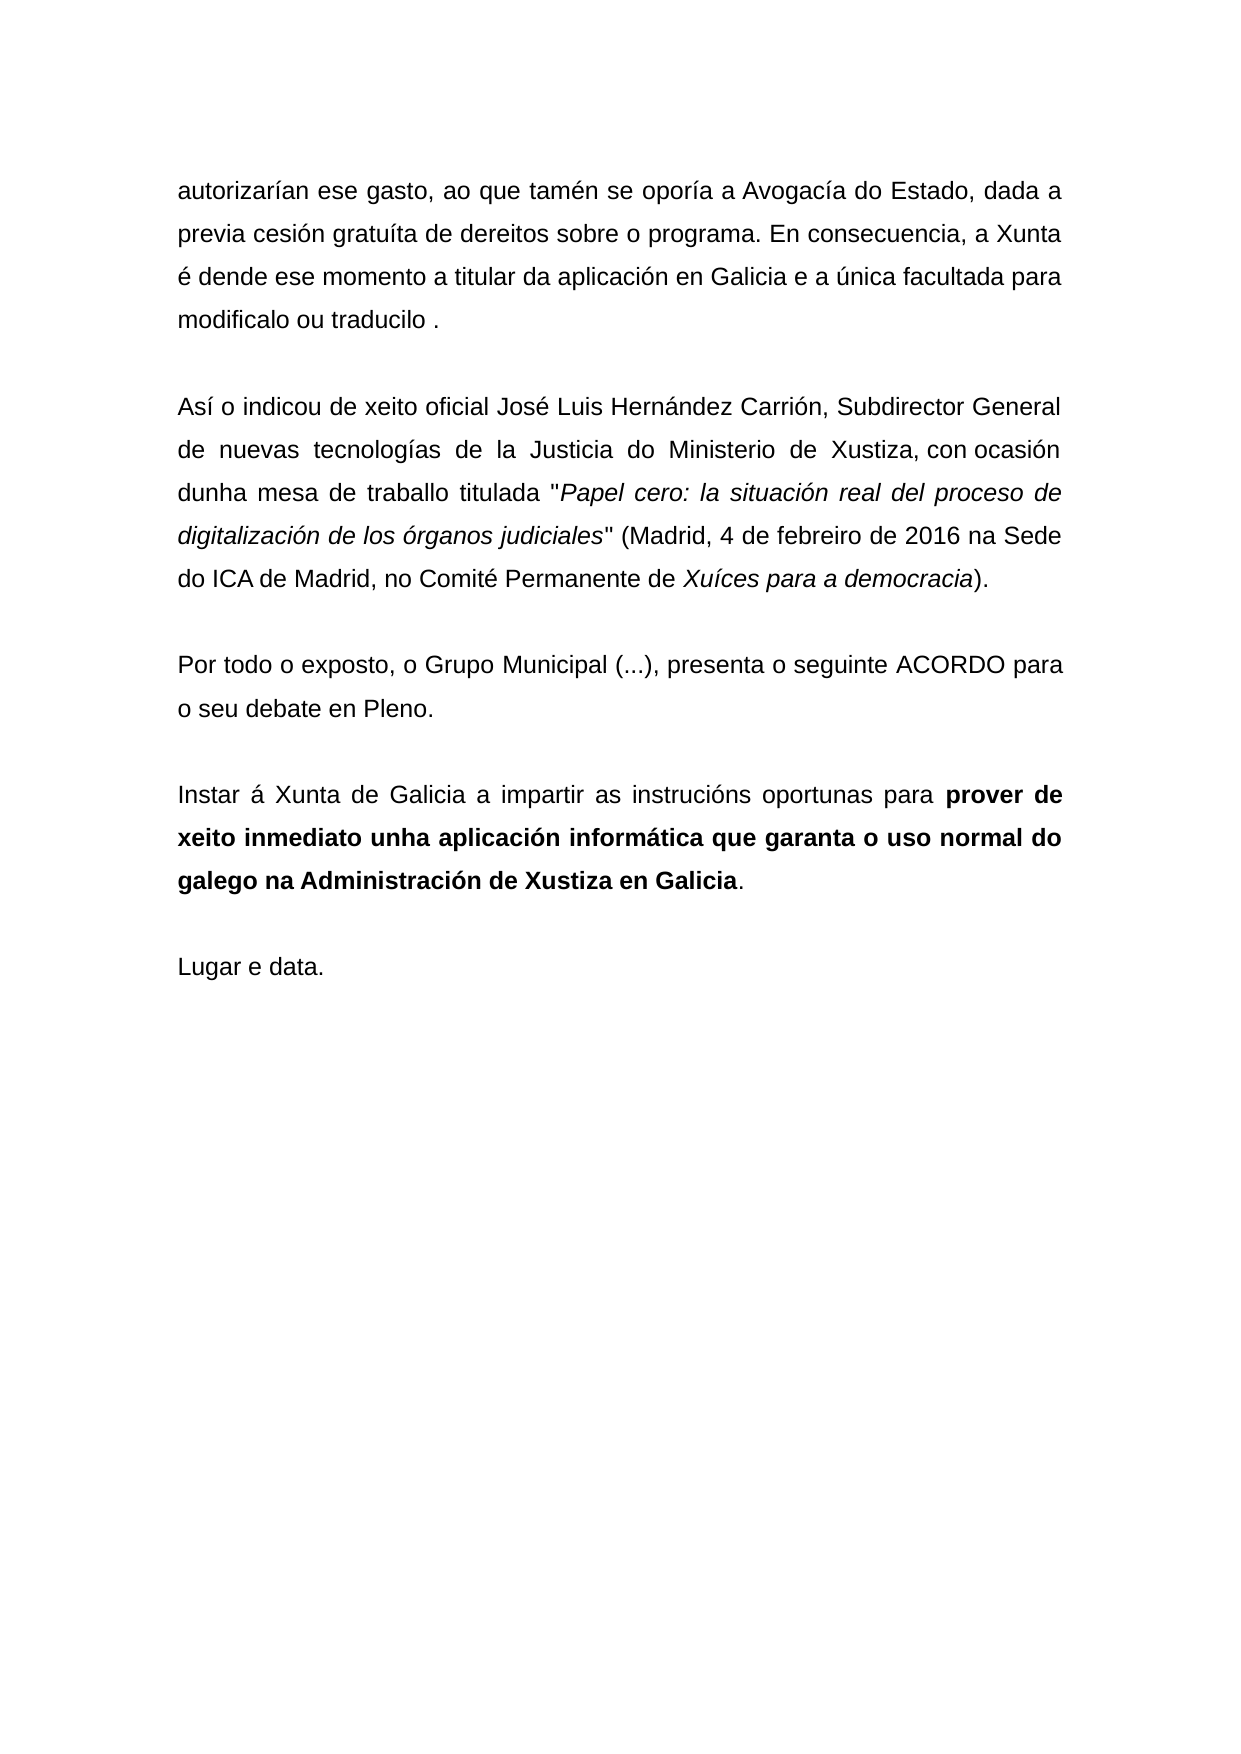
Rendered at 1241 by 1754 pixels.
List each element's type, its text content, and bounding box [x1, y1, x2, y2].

text autorizarían ese gasto, ao que tamén se oporía a Avogacía do Estado, dada a previa cesión gratuíta de dereitos sobre o programa. En consecuencia, a Xunta é dende ese momento a titular da aplicación en Galicia e a única facultada para modificalo ou traducilo . [177, 176, 1063, 334]
text dunha mesa de traballo titulada "Papel cero: la situación real del proceso de digitalización de los órganos judiciales" (Madrid, 4 de febreiro de 2016 na Sede do ICA de Madrid, no Comité Permanente de Xuíces para a democracia). [177, 478, 1063, 593]
text Instar á Xunta de Galicia a impartir as instrucións oportunas para prover de xeito inmediato unha aplicación informática que garanta o uso normal do galego na Administración de Xustiza en Galicia. [177, 780, 1063, 895]
text Lugar e data. [177, 952, 1063, 981]
text Así o indicou de xeito oficial José Luis Hernández Carrión, Subdirector General de nuevas tecnologías de la Justicia do Ministerio de Xustiza, con ocasión [177, 392, 1063, 464]
text Por todo o exposto, o Grupo Municipal (...), presenta o seguinte ACORDO para o seu debate en Pleno. [177, 651, 1063, 722]
